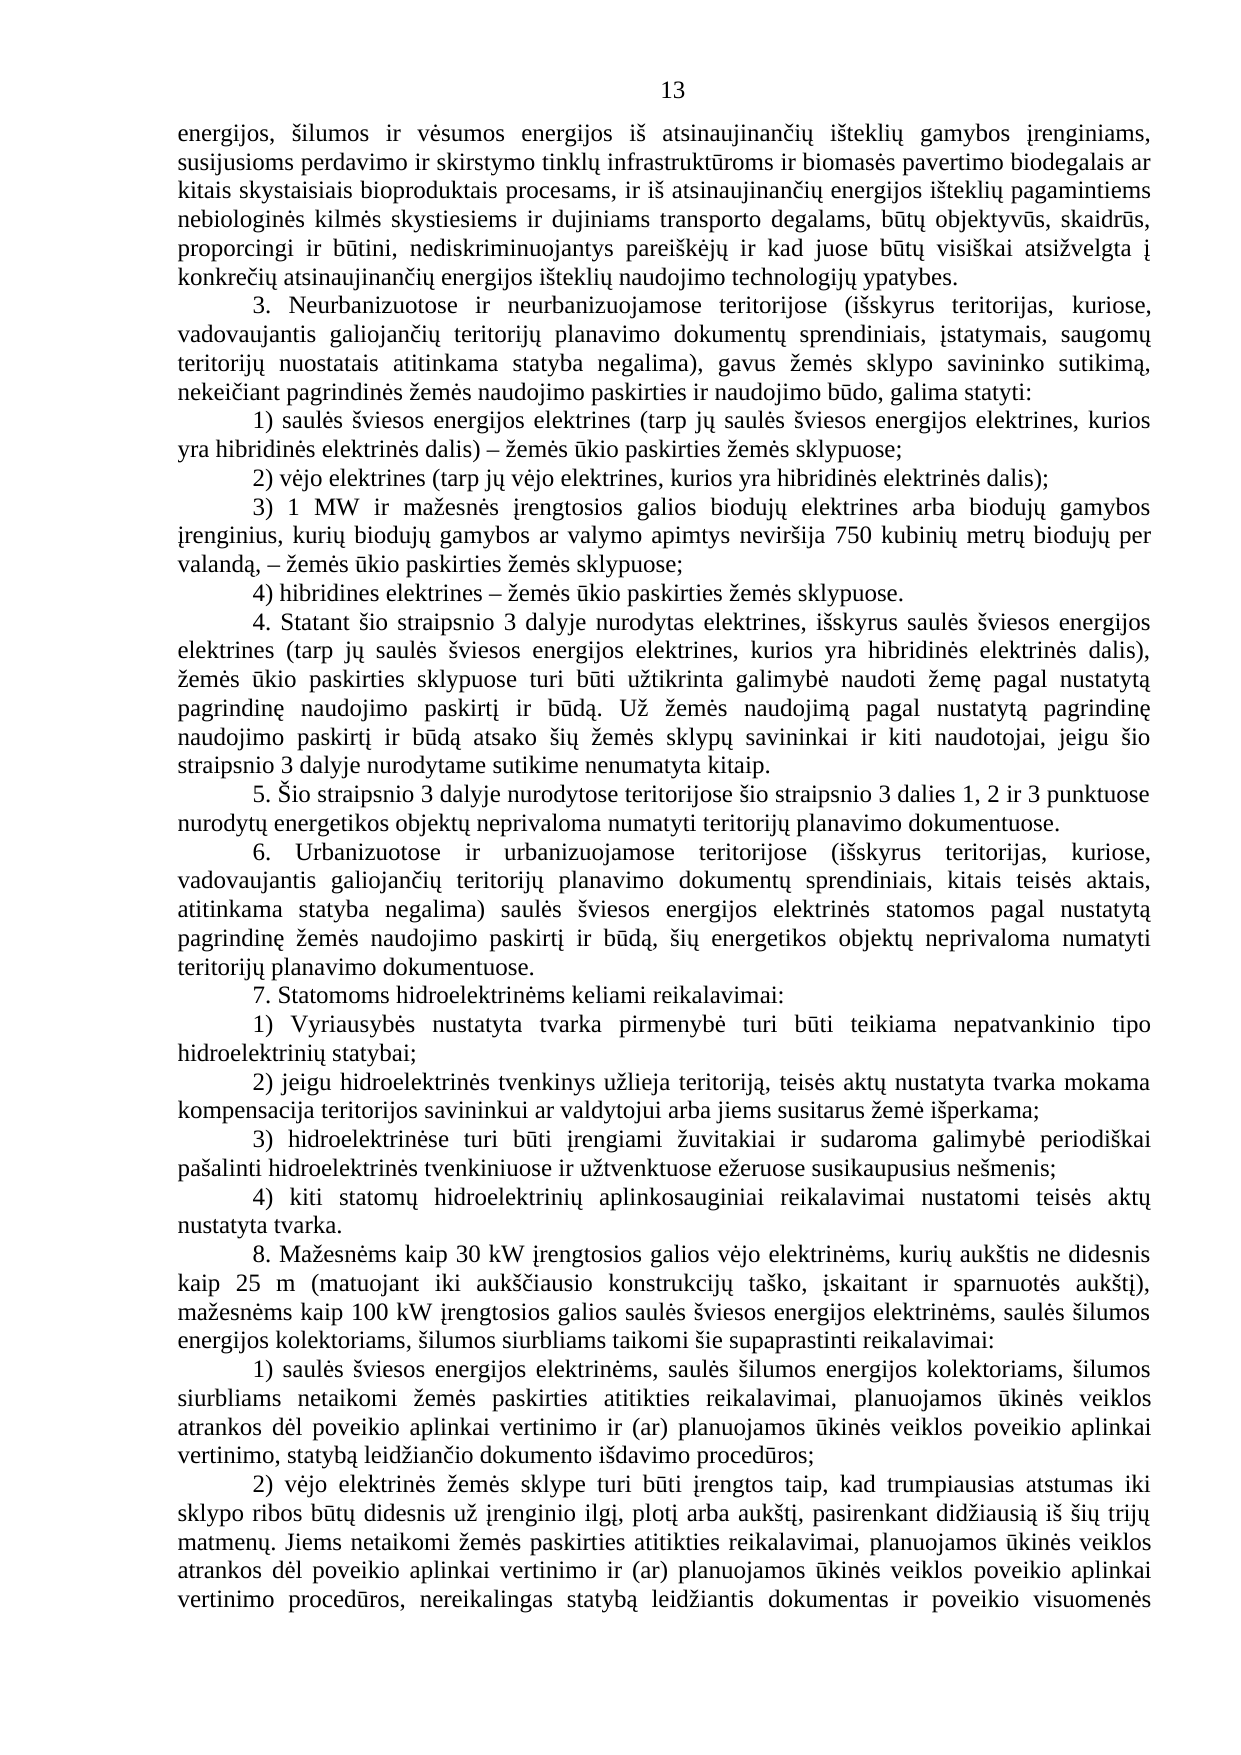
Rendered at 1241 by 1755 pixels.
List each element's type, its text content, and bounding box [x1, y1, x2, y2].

text 2) vėjo elektrinės žemės sklype turi būti įrengtos taip, kad trumpiausias atstumas iki sklypo ribos būtų didesnis už įrenginio ilgį, plotį arba aukštį, pasirenkant didžiausią iš šių trijų matmenų. Jiems netaikomi žemės paskirties atitikties reikalavimai, planuojamos ūkinės veiklos atrankos dėl poveikio aplinkai vertinimo ir (ar) planuojamos ūkinės veiklos poveikio aplinkai vertinimo procedūros, nereikalingas statybą leidžiantis dokumentas ir poveikio visuomenės [177, 1469, 1152, 1613]
text energijos, šilumos ir vėsumos energijos iš atsinaujinančių išteklių gamybos įrenginiams, susijusioms perdavimo ir skirstymo tinklų infrastruktūroms ir biomasės pavertimo biodegalais ar kitais skystaisiais bioproduktais procesams, ir iš atsinaujinančių energijos išteklių pagamintiems nebiologinės kilmės skystiesiems ir dujiniams transporto degalams, būtų objektyvūs, skaidrūs, proporcingi ir būtini, nediskriminuojantys pareiškėjų ir kad juose būtų visiškai atsižvelgta į konkrečių atsinaujinančių energijos išteklių naudojimo technologijų ypatybes. [177, 118, 1152, 291]
text 7. Statomoms hidroelektrinėms keliami reikalavimai: [177, 981, 1152, 1009]
text 3) hidroelektrinėse turi būti įrengiami žuvitakiai ir sudaroma galimybė periodiškai pašalinti hidroelektrinės tvenkiniuose ir užtvenktuose ežeruose susikaupusius nešmenis; [177, 1124, 1152, 1182]
text 6. Urbanizuotose ir urbanizuojamose teritorijose (išskyrus teritorijas, kuriose, vadovaujantis galiojančių teritorijų planavimo dokumentų sprendiniais, kitais teisės aktais, atitinkama statyba negalima) saulės šviesos energijos elektrinės statomos pagal nustatytą pagrindinę žemės naudojimo paskirtį ir būdą, šių energetikos objektų neprivaloma numatyti teritorijų planavimo dokumentuose. [177, 837, 1152, 981]
text 2) jeigu hidroelektrinės tvenkinys užlieja teritoriją, teisės aktų nustatyta tvarka mokama kompensacija teritorijos savininkui ar valdytojui arba jiems susitarus žemė išperkama; [177, 1067, 1152, 1124]
text 2) vėjo elektrines (tarp jų vėjo elektrines, kurios yra hibridinės elektrinės dalis); [177, 463, 1152, 492]
text 4) kiti statomų hidroelektrinių aplinkosauginiai reikalavimai nustatomi teisės aktų nustatyta tvarka. [177, 1182, 1152, 1239]
text 3. Neurbanizuotose ir neurbanizuojamose teritorijose (išskyrus teritorijas, kuriose, vadovaujantis galiojančių teritorijų planavimo dokumentų sprendiniais, įstatymais, saugomų teritorijų nuostatais atitinkama statyba negalima), gavus žemės sklypo savininko sutikimą, nekeičiant pagrindinės žemės naudojimo paskirties ir naudojimo būdo, galima statyti: [177, 291, 1152, 406]
text 1) saulės šviesos energijos elektrinėms, saulės šilumos energijos kolektoriams, šilumos siurbliams netaikomi žemės paskirties atitikties reikalavimai, planuojamos ūkinės veiklos atrankos dėl poveikio aplinkai vertinimo ir (ar) planuojamos ūkinės veiklos poveikio aplinkai vertinimo, statybą leidžiančio dokumento išdavimo procedūros; [177, 1354, 1152, 1469]
text 4) hibridines elektrines – žemės ūkio paskirties žemės sklypuose. [177, 578, 1152, 607]
text 4. Statant šio straipsnio 3 dalyje nurodytas elektrines, išskyrus saulės šviesos energijos elektrines (tarp jų saulės šviesos energijos elektrines, kurios yra hibridinės elektrinės dalis), žemės ūkio paskirties sklypuose turi būti užtikrinta galimybė naudoti žemę pagal nustatytą pagrindinę naudojimo paskirtį ir būdą. Už žemės naudojimą pagal nustatytą pagrindinę naudojimo paskirtį ir būdą atsako šių žemės sklypų savininkai ir kiti naudotojai, jeigu šio straipsnio 3 dalyje nurodytame sutikime nenumatyta kitaip. [177, 607, 1152, 779]
text 5. Šio straipsnio 3 dalyje nurodytose teritorijose šio straipsnio 3 dalies 1, 2 ir 3 punktuose nurodytų energetikos objektų neprivaloma numatyti teritorijų planavimo dokumentuose. [177, 779, 1152, 837]
text 1) saulės šviesos energijos elektrines (tarp jų saulės šviesos energijos elektrines, kurios yra hibridinės elektrinės dalis) – žemės ūkio paskirties žemės sklypuose; [177, 406, 1152, 463]
text 8. Mažesnėms kaip 30 kW įrengtosios galios vėjo elektrinėms, kurių aukštis ne didesnis kaip 25 m (matuojant iki aukščiausio konstrukcijų taško, įskaitant ir sparnuotės aukštį), mažesnėms kaip 100 kW įrengtosios galios saulės šviesos energijos elektrinėms, saulės šilumos energijos kolektoriams, šilumos siurbliams taikomi šie supaprastinti reikalavimai: [177, 1239, 1152, 1354]
text 3) 1 MW ir mažesnės įrengtosios galios biodujų elektrines arba biodujų gamybos įrenginius, kurių biodujų gamybos ar valymo apimtys neviršija 750 kubinių metrų biodujų per valandą, – žemės ūkio paskirties žemės sklypuose; [177, 492, 1152, 578]
text 1) Vyriausybės nustatyta tvarka pirmenybė turi būti teikiama nepatvankinio tipo hidroelektrinių statybai; [177, 1009, 1152, 1067]
